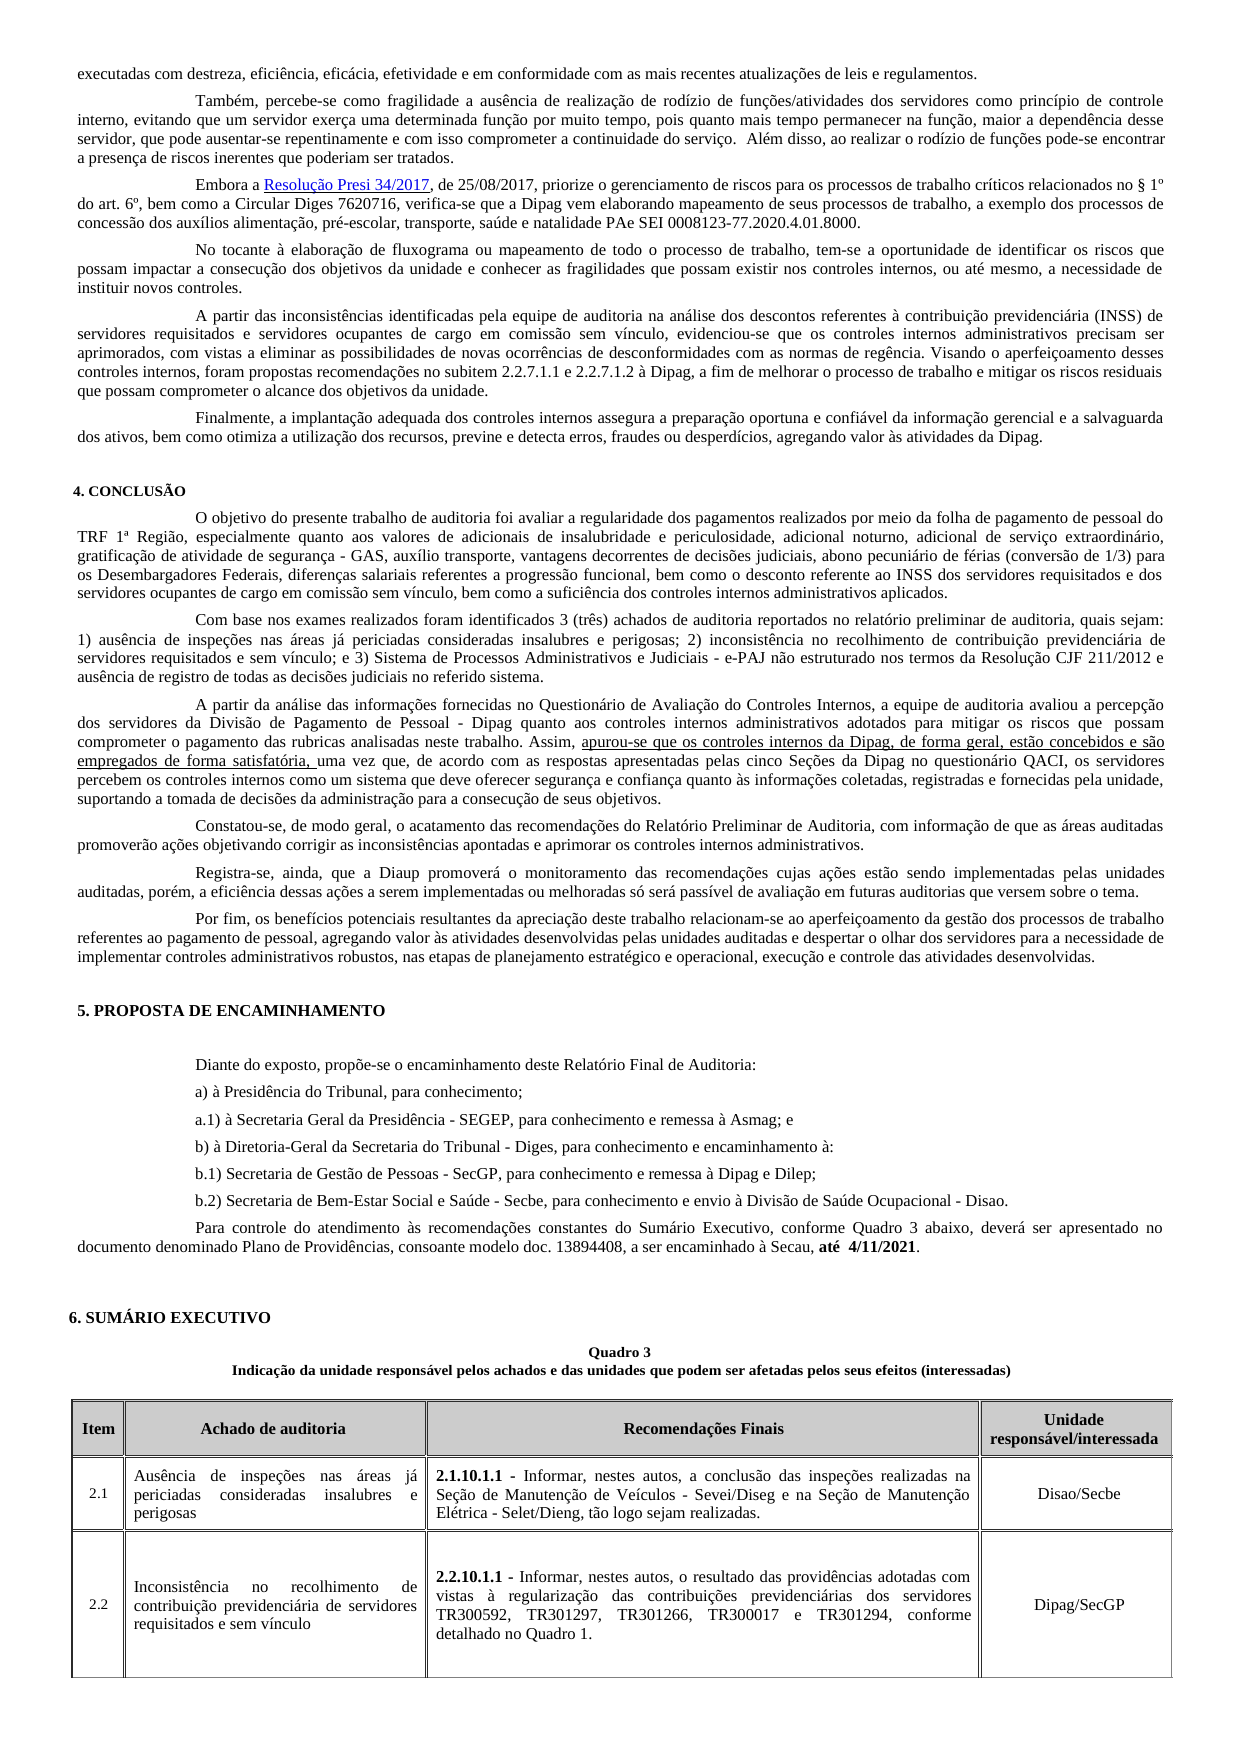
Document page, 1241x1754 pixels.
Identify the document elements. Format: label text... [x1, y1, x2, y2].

text Também, percebe-se como fragilidade a ausência de realização de rodízio de funções/atividades dos servidores como princípio de controle interno, evitando que um servidor exerça uma determinada função por muito tempo, pois quanto mais tempo permanecer na função, maior a dependência desse servidor, que pode ausentar-se repentinamente e com isso comprometer a continuidade do serviço. Além disso, ao realizar o rodízio de funções pode-se encontrar a presença de riscos inerentes que poderiam ser tratados. [77, 91, 1165, 167]
list à Presidência do Tribunal, para conhecimento; [195, 1082, 1196, 1101]
text No tocante à elaboração de fluxograma ou mapeamento de todo o processo de trabalho, tem-se a oportunidade de identificar os riscos que possam impactar a consecução dos objetivos da unidade e conhecer as fragilidades que possam existir nos controles internos, ou até mesmo, a necessidade de instituir novos controles. [77, 240, 1165, 297]
text Com base nos exames realizados foram identificados 3 (três) achados de auditoria reportados no relatório preliminar de auditoria, quais sejam: [195, 610, 1196, 629]
list CONCLUSÃO [73, 482, 1196, 499]
table_cell 2.2.10.1.1 - Informar, nestes autos, o resultado das providências adotadas com vistas à regularização das contribuições previdenciárias dos servidores TR300592, TR301297, TR301266, TR300017 e TR301294, conforme detalhado no Quadro 1. [428, 1532, 978, 1677]
table_cell Ausência de inspeções nas áreas já periciadas consideradas insalubres e perigosas [126, 1458, 425, 1529]
subtitle SUMÁRIO EXECUTIVO [69, 1308, 1196, 1327]
text Embora a Resolução Presi 34/2017, de 25/08/2017, priorize o gerenciamento de riscos para os processos de trabalho críticos relacionados no § 1º do art. 6º, bem como a Circular Diges 7620716, verifica-se que a Dipag vem elaborando mapeamento de seus processos de trabalho, a exemplo dos processos de concessão dos auxílios alimentação, pré-escolar, transporte, saúde e natalidade PAe SEI 0008123-77.2020.4.01.8000. [77, 175, 1165, 232]
text O objetivo do presente trabalho de auditoria foi avaliar a regularidade dos pagamentos realizados por meio da folha de pagamento de pessoal do [195, 507, 1196, 527]
text executadas com destreza, eficiência, eficácia, efetividade e em conformidade com as mais recentes atualizações de leis e regulamentos. [77, 63, 1196, 83]
table_cell 2.1 [73, 1458, 123, 1529]
table_cell Dipag/SecGP [982, 1532, 1171, 1677]
table_header Unidade responsável/interessada [982, 1402, 1171, 1455]
list Secretaria de Gestão de Pessoas - SecGP, para conhecimento e remessa à Dipag e Dilep; [195, 1163, 1196, 1183]
text A partir da análise das informações fornecidas no Questionário de Avaliação do Controles Internos, a equipe de auditoria avaliou a percepção dos servidores da Divisão de Pagamento de Pessoal - Dipag quanto aos controles internos administrativos adotados para mitigar os riscos que possam comprometer o pagamento das rubricas analisadas neste trabalho. Assim, apurou-se que os controles internos da Dipag, de forma geral, estão concebidos e são empregados de forma satisfatória, uma vez que, de acordo com as respostas apresentadas pelas cinco Seções da Dipag no questionário QACI, os servidores percebem os controles internos como um sistema que deve oferecer segurança e confiança quanto às informações coletadas, registradas e fornecidas pela unidade, suportando a tomada de decisões da administração para a consecução de seus objetivos. [77, 694, 1165, 808]
text A partir das inconsistências identificadas pela equipe de auditoria na análise dos descontos referentes à contribuição previdenciária (INSS) de servidores requisitados e servidores ocupantes de cargo em comissão sem vínculo, evidenciou-se que os controles internos administrativos precisam ser aprimorados, com vistas a eliminar as possibilidades de novas ocorrências de desconformidades com as normas de regência. Visando o aperfeiçoamento desses controles internos, foram propostas recomendações no subitem 2.2.7.1.1 e 2.2.7.1.2 à Dipag, a fim de melhorar o processo de trabalho e mitigar os riscos residuais que possam comprometer o alcance dos objetivos da unidade. [77, 305, 1165, 400]
text Quadro 3 [58, 1344, 1181, 1361]
table_cell 2.2 [73, 1532, 123, 1677]
table_header Recomendações Finais [428, 1402, 978, 1455]
list à Secretaria Geral da Presidência - SEGEP, para conhecimento e remessa à Asmag; e [195, 1109, 1196, 1128]
text Diante do exposto, propõe-se o encaminhamento deste Relatório Final de Auditoria: [195, 1055, 1196, 1074]
table_header Achado de auditoria [126, 1402, 425, 1455]
text TRF 1ª Região, especialmente quanto aos valores de adicionais de insalubridade e periculosidade, adicional noturno, adicional de serviço extraordinário, gratificação de atividade de segurança - GAS, auxílio transporte, vantagens decorrentes de decisões judiciais, abono pecuniário de férias (conversão de 1/3) para os Desembargadores Federais, diferenças salariais referentes a progressão funcional, bem como o desconto referente ao INSS dos servidores requisitados e dos servidores ocupantes de cargo em comissão sem vínculo, bem como a suficiência dos controles internos administrativos aplicados. [77, 527, 1165, 602]
text Indicação da unidade responsável pelos achados e das unidades que podem ser afetadas pelos seus efeitos (interessadas) [58, 1362, 1184, 1379]
list à Diretoria-Geral da Secretaria do Tribunal - Diges, para conhecimento e encaminhamento à: [195, 1136, 1196, 1156]
text Por fim, os benefícios potenciais resultantes da apreciação deste trabalho relacionam-se ao aperfeiçoamento da gestão dos processos de trabalho referentes ao pagamento de pessoal, agregando valor às atividades desenvolvidas pelas unidades auditadas e despertar o olhar dos servidores para a necessidade de implementar controles administrativos robustos, nas etapas de planejamento estratégico e operacional, execução e controle das atividades desenvolvidas. [77, 909, 1165, 966]
subtitle PROPOSTA DE ENCAMINHAMENTO [77, 1001, 1196, 1020]
text Finalmente, a implantação adequada dos controles internos assegura a preparação oportuna e confiável da informação gerencial e a salvaguarda dos ativos, bem como otimiza a utilização dos recursos, previne e detecta erros, fraudes ou desperdícios, agregando valor às atividades da Dipag. [77, 408, 1165, 446]
table_cell Inconsistência no recolhimento de contribuição previdenciária de servidores requisitados e sem vínculo [126, 1532, 425, 1677]
table_header Item [73, 1402, 123, 1455]
table_cell 2.1.10.1.1 - Informar, nestes autos, a conclusão das inspeções realizadas na Seção de Manutenção de Veículos - Sevei/Diseg e na Seção de Manutenção Elétrica - Selet/Dieng, tão logo sejam realizadas. [428, 1458, 978, 1529]
table_cell Disao/Secbe [982, 1458, 1171, 1529]
list Secretaria de Bem-Estar Social e Saúde - Secbe, para conhecimento e envio à Divisão de Saúde Ocupacional - Disao. [195, 1191, 1196, 1210]
text Registra-se, ainda, que a Diaup promoverá o monitoramento das recomendações cujas ações estão sendo implementadas pelas unidades auditadas, porém, a eficiência dessas ações a serem implementadas ou melhoradas só será passível de avaliação em futuras auditorias que versem sobre o tema. [77, 862, 1165, 901]
text Constatou-se, de modo geral, o acatamento das recomendações do Relatório Preliminar de Auditoria, com informação de que as áreas auditadas promoverão ações objetivando corrigir as inconsistências apontadas e aprimorar os controles internos administrativos. [77, 816, 1165, 854]
text 1) ausência de inspeções nas áreas já periciadas consideradas insalubres e perigosas; 2) inconsistência no recolhimento de contribuição previdenciária de servidores requisitados e sem vínculo; e 3) Sistema de Processos Administrativos e Judiciais - e-PAJ não estruturado nos termos da Resolução CJF 211/2012 e ausência de registro de todas as decisões judiciais no referido sistema. [77, 629, 1165, 686]
text Para controle do atendimento às recomendações constantes do Sumário Executivo, conforme Quadro 3 abaixo, deverá ser apresentado no documento denominado Plano de Providências, consoante modelo doc. 13894408, a ser encaminhado à Secau, até 4/11/2021. [77, 1218, 1165, 1256]
